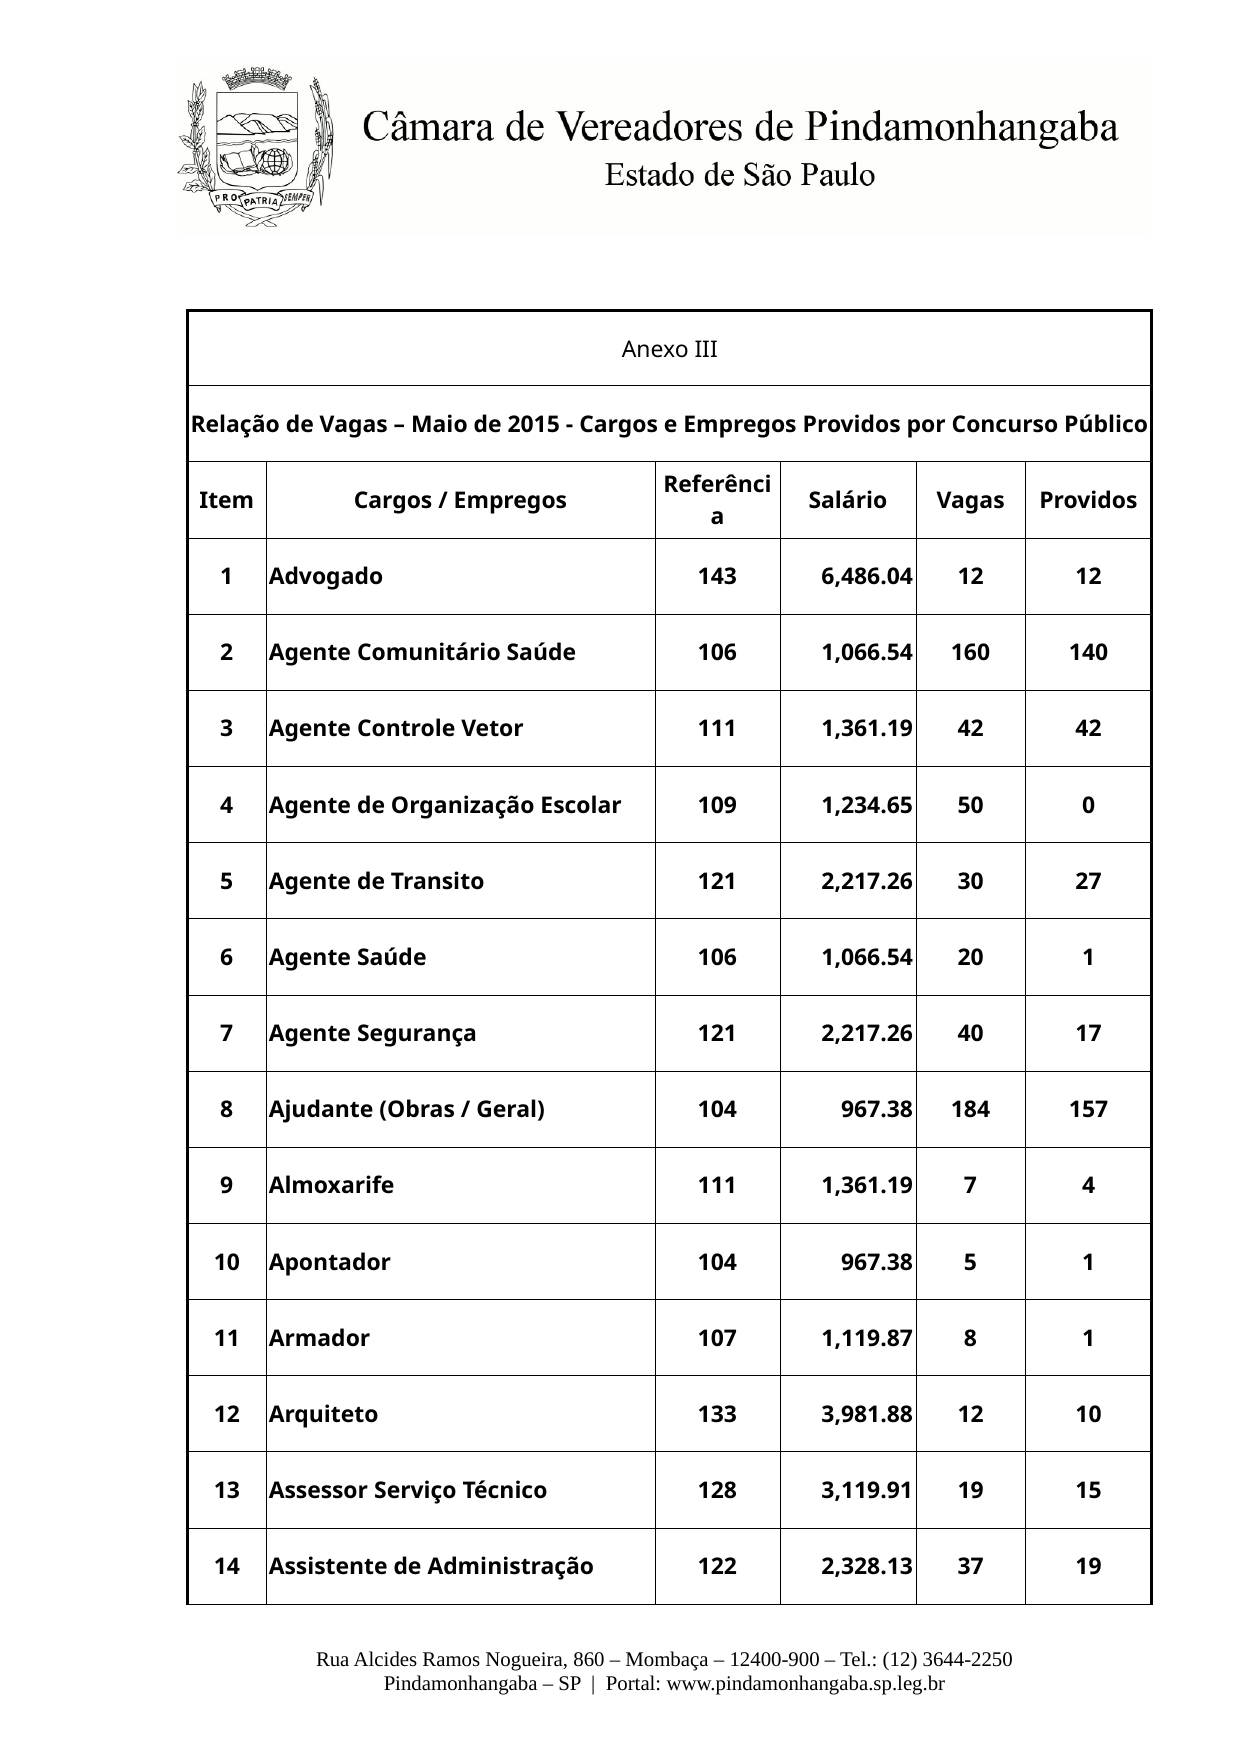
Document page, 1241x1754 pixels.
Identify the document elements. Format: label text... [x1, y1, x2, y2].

table_cell 10 [189, 1224, 266, 1299]
table_cell Armador [267, 1300, 655, 1375]
table_cell 50 [917, 767, 1025, 842]
table_cell 111 [656, 1148, 780, 1223]
table_cell Agente de Transito [267, 843, 655, 918]
table_cell 1.066,54 [781, 615, 916, 690]
table_cell 184 [917, 1072, 1025, 1147]
table_cell 19 [917, 1452, 1025, 1527]
table_cell 967,38 [781, 1224, 916, 1299]
table_cell 107 [656, 1300, 780, 1375]
table_cell Agente Segurança [267, 996, 655, 1071]
table_cell 109 [656, 767, 780, 842]
table_cell Agente de Organização Escolar [267, 767, 655, 842]
table_cell Salário [781, 462, 916, 538]
table_cell 20 [917, 919, 1025, 994]
table_cell 104 [656, 1072, 780, 1147]
table_cell 17 [1026, 996, 1150, 1071]
table_cell 1.066,54 [781, 919, 916, 994]
table_cell 1 [1026, 919, 1150, 994]
table_cell 2 [189, 615, 266, 690]
table_cell 106 [656, 919, 780, 994]
table_cell 143 [656, 539, 780, 614]
table_cell 106 [656, 615, 780, 690]
table_cell Item [189, 462, 266, 538]
table_cell 3.981,88 [781, 1376, 916, 1451]
table_cell 1 [1026, 1300, 1150, 1375]
table_cell 8 [917, 1300, 1025, 1375]
table_cell Agente Saúde [267, 919, 655, 994]
table_cell 12 [917, 539, 1025, 614]
table_cell Ajudante (Obras / Geral) [267, 1072, 655, 1147]
table_cell 27 [1026, 843, 1150, 918]
table_cell 19 [1026, 1529, 1150, 1604]
table_cell 2.217,26 [781, 843, 916, 918]
table_cell 2.328,13 [781, 1529, 916, 1604]
table_cell 9 [189, 1148, 266, 1223]
table_cell 6.486,04 [781, 539, 916, 614]
table_cell 5 [917, 1224, 1025, 1299]
table_cell Relação de Vagas – Maio de 2015 - Cargos e Empregos Providos por Concurso Público [189, 386, 1150, 461]
table_cell 10 [1026, 1376, 1150, 1451]
table_cell 37 [917, 1529, 1025, 1604]
table_cell 11 [189, 1300, 266, 1375]
table_cell 6 [189, 919, 266, 994]
table_cell 8 [189, 1072, 266, 1147]
table_cell 40 [917, 996, 1025, 1071]
table_cell Apontador [267, 1224, 655, 1299]
table_cell 2.217,26 [781, 996, 916, 1071]
table_cell 14 [189, 1529, 266, 1604]
table_cell 4 [189, 767, 266, 842]
table_cell 30 [917, 843, 1025, 918]
table_cell 157 [1026, 1072, 1150, 1147]
table_cell 1 [189, 539, 266, 614]
table_cell 12 [1026, 539, 1150, 614]
table_cell Arquiteto [267, 1376, 655, 1451]
table_header Anexo III [189, 312, 1150, 385]
table_cell 12 [189, 1376, 266, 1451]
table_cell 4 [1026, 1148, 1150, 1223]
table_cell 42 [917, 691, 1025, 766]
table_cell 1 [1026, 1224, 1150, 1299]
table_cell 3.119,91 [781, 1452, 916, 1527]
table_cell Agente Comunitário Saúde [267, 615, 655, 690]
table_cell 111 [656, 691, 780, 766]
table_cell 104 [656, 1224, 780, 1299]
table_cell 128 [656, 1452, 780, 1527]
table_cell 15 [1026, 1452, 1150, 1527]
table_cell 133 [656, 1376, 780, 1451]
table_cell 7 [189, 996, 266, 1071]
table_cell 1.361,19 [781, 691, 916, 766]
table_cell 3 [189, 691, 266, 766]
table_cell Almoxarife [267, 1148, 655, 1223]
table_cell 12 [917, 1376, 1025, 1451]
table_cell 1.361,19 [781, 1148, 916, 1223]
table_cell 967,38 [781, 1072, 916, 1147]
table_cell 121 [656, 843, 780, 918]
table_cell 7 [917, 1148, 1025, 1223]
table_cell 1.119,87 [781, 1300, 916, 1375]
table_cell Assistente de Administração [267, 1529, 655, 1604]
table_cell 121 [656, 996, 780, 1071]
table_cell Advogado [267, 539, 655, 614]
table_cell 160 [917, 615, 1025, 690]
table_cell 0 [1026, 767, 1150, 842]
table_cell Providos [1026, 462, 1150, 538]
table_cell Cargos / Empregos [267, 462, 655, 538]
picture [177, 59, 1152, 236]
table_cell 140 [1026, 615, 1150, 690]
table_cell 42 [1026, 691, 1150, 766]
table_cell 1.234,65 [781, 767, 916, 842]
table_cell 13 [189, 1452, 266, 1527]
table_cell Assessor Serviço Técnico [267, 1452, 655, 1527]
table_cell 5 [189, 843, 266, 918]
table_cell Agente Controle Vetor [267, 691, 655, 766]
table_cell 122 [656, 1529, 780, 1604]
table_cell Referência [656, 462, 780, 538]
table_cell Vagas [917, 462, 1025, 538]
